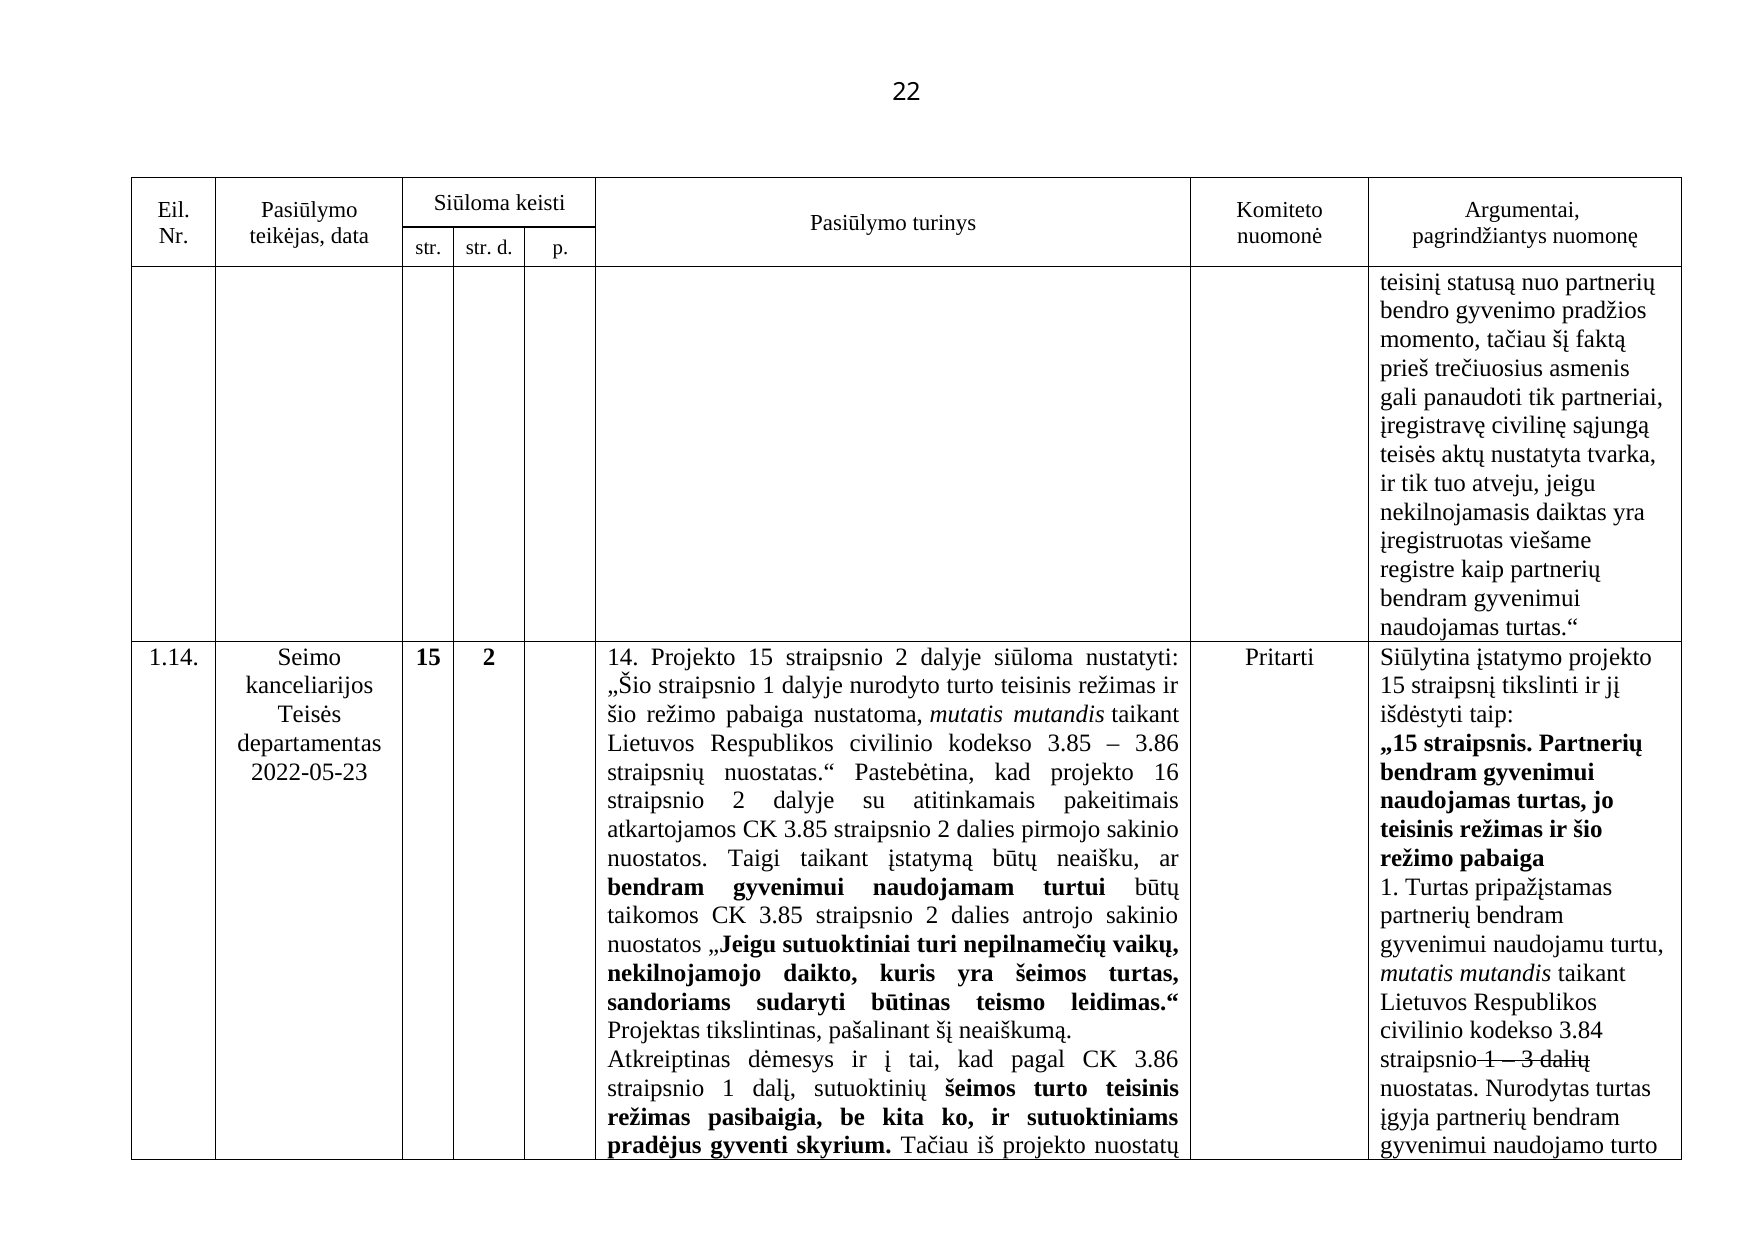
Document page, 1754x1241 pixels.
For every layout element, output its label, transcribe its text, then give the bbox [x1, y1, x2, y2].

table_cell teisinį statusą nuo partnerių bendro gyvenimo pradžios momento, tačiau šį faktą prieš trečiuosius asmenis gali panaudoti tik partneriai, įregistravę civilinę sąjungą teisės aktų nustatyta tvarka, ir tik tuo atveju, jeigu nekilnojamasis daiktas yra įregistruotas viešame registre kaip partnerių bendram gyvenimui naudojamas turtas.“ [1369, 267, 1681, 641]
table_cell Seimo kanceliarijos Teisės departamentas 2022-05-23 [216, 642, 402, 1159]
table_cell 1.14. [132, 642, 215, 1159]
table_header Eil. Nr. [132, 178, 215, 266]
table_cell p. [525, 228, 595, 266]
table_cell [525, 642, 595, 1159]
table_cell 14. Projekto 15 straipsnio 2 dalyje siūloma nustatyti: „Šio straipsnio 1 dalyje nurodyto turto teisinis režimas ir šio režimo pabaiga nustatoma, mutatis mutandis taikant Lietuvos Respublikos civilinio kodekso 3.85 – 3.86 straipsnių nuostatas.“ Pastebėtina, kad projekto 16 straipsnio 2 dalyje su atitinkamais pakeitimais atkartojamos CK 3.85 straipsnio 2 dalies pirmojo sakinio nuostatos. Taigi taikant įstatymą būtų neaišku, ar bendram gyvenimui naudojamam turtui būtų taikomos CK 3.85 straipsnio 2 dalies antrojo sakinio nuostatos „Jeigu sutuoktiniai turi nepilnamečių vaikų, nekilnojamojo daikto, kuris yra šeimos turtas, sandoriams sudaryti būtinas teismo leidimas.“ Projektas tikslintinas, pašalinant šį neaiškumą. Atkreiptinas dėmesys ir į tai, kad pagal CK 3.86 straipsnio 1 dalį, sutuoktinių šeimos turto teisinis režimas pasibaigia, be kita ko, ir sutuoktiniams pradėjus gyventi skyrium. Tačiau iš projekto nuostatų [596, 642, 1190, 1159]
table_cell [1191, 267, 1368, 641]
table_header Pasiūlymo turinys [596, 178, 1190, 266]
table_cell 15 [403, 642, 453, 1159]
table_cell [596, 267, 1190, 641]
table_header Pasiūlymo teikėjas, data [216, 178, 402, 266]
table_header Argumentai, pagrindžiantys nuomonę [1369, 178, 1681, 266]
table_cell [132, 267, 215, 641]
table_cell str. d. [454, 228, 524, 266]
table_header Komiteto nuomonė [1191, 178, 1368, 266]
table_cell [454, 267, 524, 641]
table_cell [216, 267, 402, 641]
table_header Siūloma keisti [403, 178, 595, 226]
table_cell Siūlytina įstatymo projekto 15 straipsnį tikslinti ir jį išdėstyti taip: „15 straipsnis. Partnerių bendram gyvenimui naudojamas turtas, jo teisinis režimas ir šio režimo pabaiga 1. Turtas pripažįstamas partnerių bendram gyvenimui naudojamu turtu, mutatis mutandis taikant Lietuvos Respublikos civilinio kodekso 3.84 straipsnio 1 – 3 dalių nuostatas. Nurodytas turtas įgyja partnerių bendram gyvenimui naudojamo turto [1369, 642, 1681, 1159]
table_cell Pritarti [1191, 642, 1368, 1159]
table_cell [525, 267, 595, 641]
table_cell 2 [454, 642, 524, 1159]
table_cell [403, 267, 453, 641]
table_cell str. [403, 228, 453, 266]
